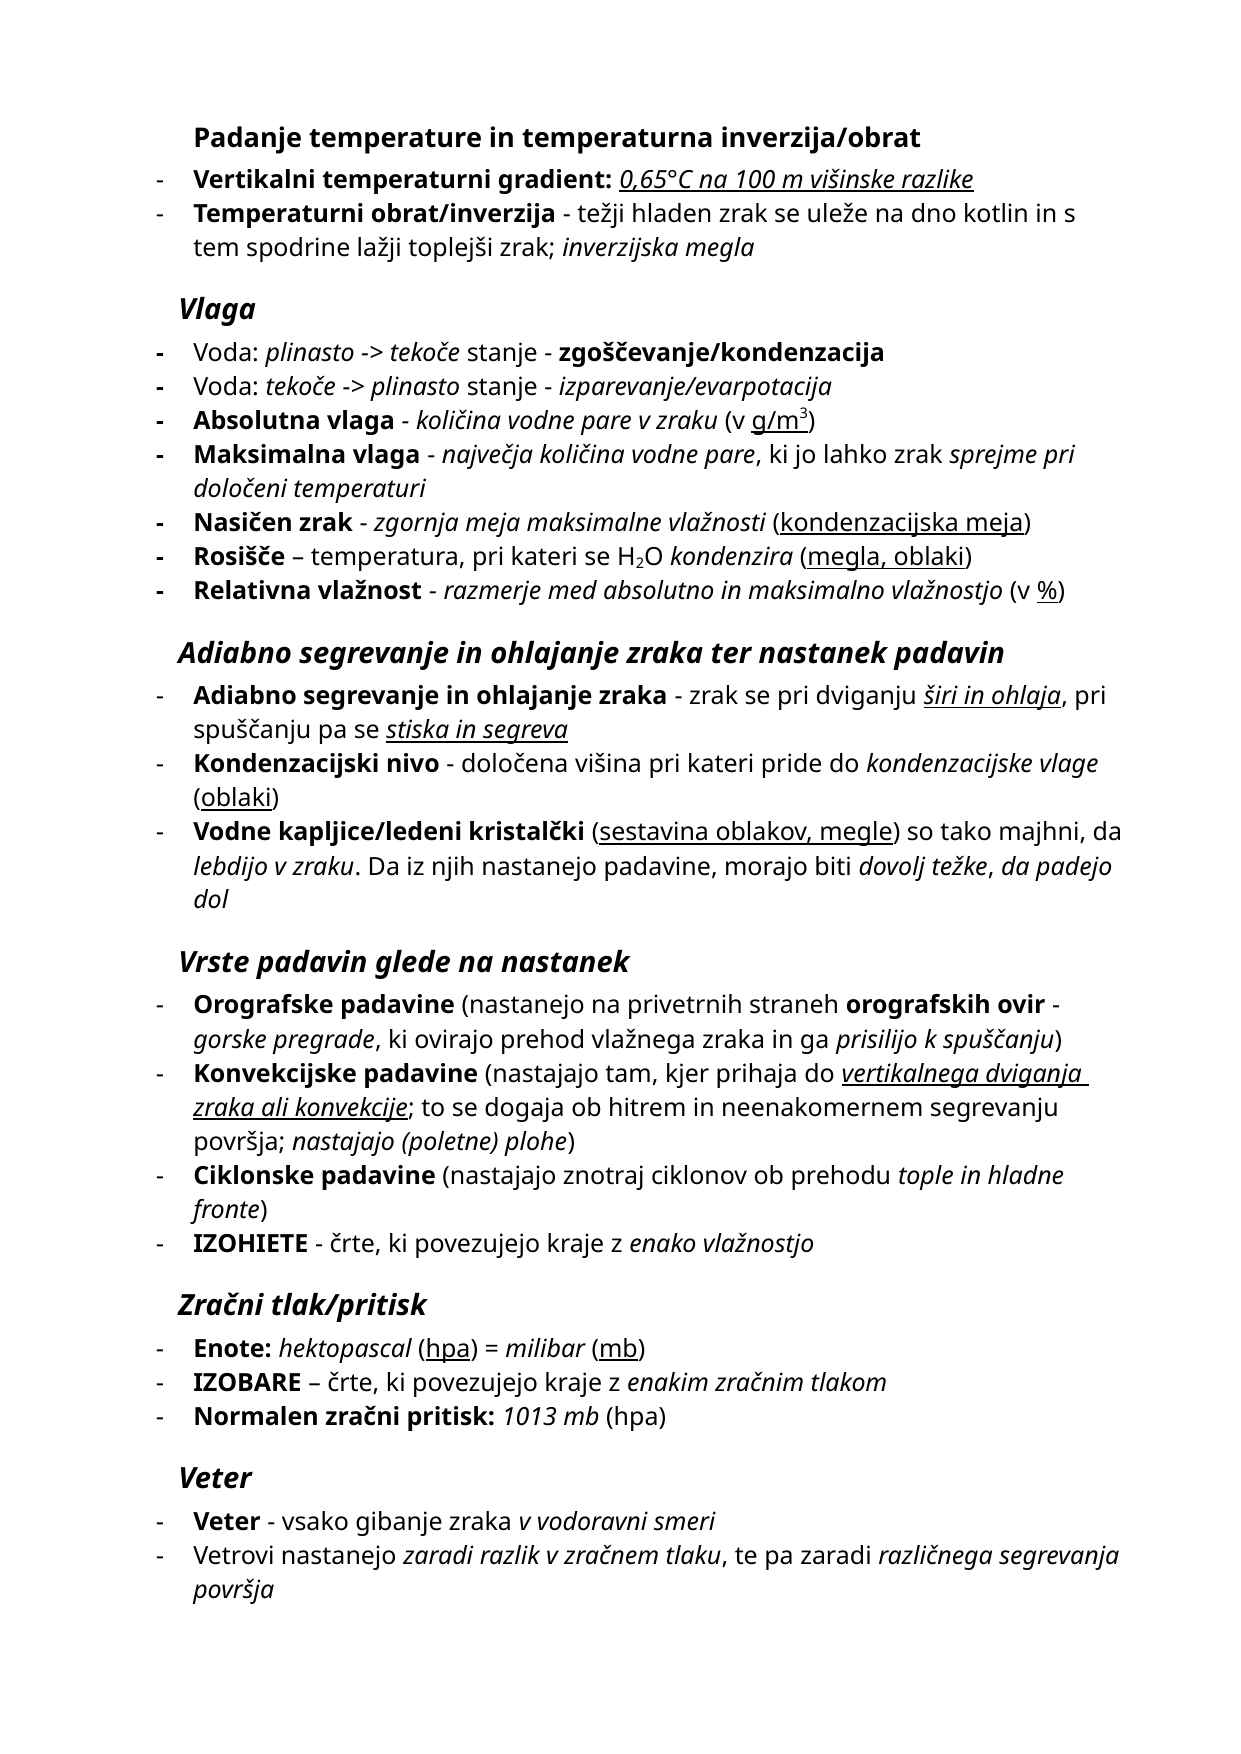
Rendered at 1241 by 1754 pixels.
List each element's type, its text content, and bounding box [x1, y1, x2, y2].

list Maksimalna vlaga - največja količina vodne pare, ki jo lahko zrak sprejme pri določeni temperaturi [156, 437, 1122, 505]
list Ciklonske padavine (nastajajo znotraj ciklonov ob prehodu tople in hladne fronte) [156, 1157, 1122, 1226]
list Orografske padavine (nastanejo na privetrnih straneh orografskih ovir - gorske pregrade, ki ovirajo prehod vlažnega zraka in ga prisilijo k spuščanju) [156, 987, 1122, 1055]
subtitle Adiabno segrevanje in ohlajanje zraka ter nastanek padavin [118, 632, 1122, 672]
list Normalen zračni pritisk: 1013 mb (hpa) [156, 1399, 1122, 1433]
list Konvekcijske padavine (nastajajo tam, kjer prihaja do vertikalnega dviganja zraka ali konvekcije; to se dogaja ob hitrem in neenakomernem segrevanju površja; nastajajo (poletne) plohe) [156, 1055, 1122, 1157]
subtitle Veter [118, 1458, 1122, 1497]
subtitle Vlaga [118, 288, 1122, 328]
list Adiabno segrevanje in ohlajanje zraka - zrak se pri dviganju širi in ohlaja, pri spuščanju pa se stiska in segreva [156, 678, 1122, 746]
list IZOBARE – črte, ki povezujejo kraje z enakim zračnim tlakom [156, 1365, 1122, 1399]
list IZOHIETE - črte, ki povezujejo kraje z enako vlažnostjo [156, 1226, 1122, 1260]
list Enote: hektopascal (hpa) = milibar (mb) [156, 1331, 1122, 1365]
list Absolutna vlaga - količina vodne pare v zraku (v g/m3) [156, 402, 1122, 437]
list Vertikalni temperaturni gradient: 0,65°C na 100 m višinske razlike [156, 161, 1122, 195]
list Vetrovi nastanejo zaradi razlik v zračnem tlaku, te pa zaradi različnega segrevanja površja [156, 1538, 1122, 1606]
list Kondenzacijski nivo - določena višina pri kateri pride do kondenzacijske vlage (oblaki) [156, 746, 1122, 814]
subtitle Padanje temperature in temperaturna inverzija/obrat [118, 118, 1122, 155]
subtitle Zračni tlak/pritisk [118, 1285, 1122, 1324]
list Voda: tekoče -> plinasto stanje - izparevanje/evarpotacija [156, 368, 1122, 402]
list Voda: plinasto -> tekoče stanje - zgoščevanje/kondenzacija [156, 334, 1122, 368]
list Vodne kapljice/ledeni kristalčki (sestavina oblakov, megle) so tako majhni, da lebdijo v zraku. Da iz njih nastanejo padavine, morajo biti dovolj težke, da padejo dol [156, 814, 1122, 916]
list Temperaturni obrat/inverzija - težji hladen zrak se uleže na dno kotlin in s tem spodrine lažji toplejši zrak; inverzijska megla [156, 195, 1122, 263]
list Veter - vsako gibanje zraka v vodoravni smeri [156, 1504, 1122, 1538]
subtitle Vrste padavin glede na nastanek [118, 941, 1122, 981]
list Nasičen zrak - zgornja meja maksimalne vlažnosti (kondenzacijska meja) [156, 505, 1122, 539]
list Relativna vlažnost - razmerje med absolutno in maksimalno vlažnostjo (v %) [156, 573, 1122, 607]
list Rosišče – temperatura, pri kateri se H2O kondenzira (megla, oblaki) [156, 539, 1122, 573]
